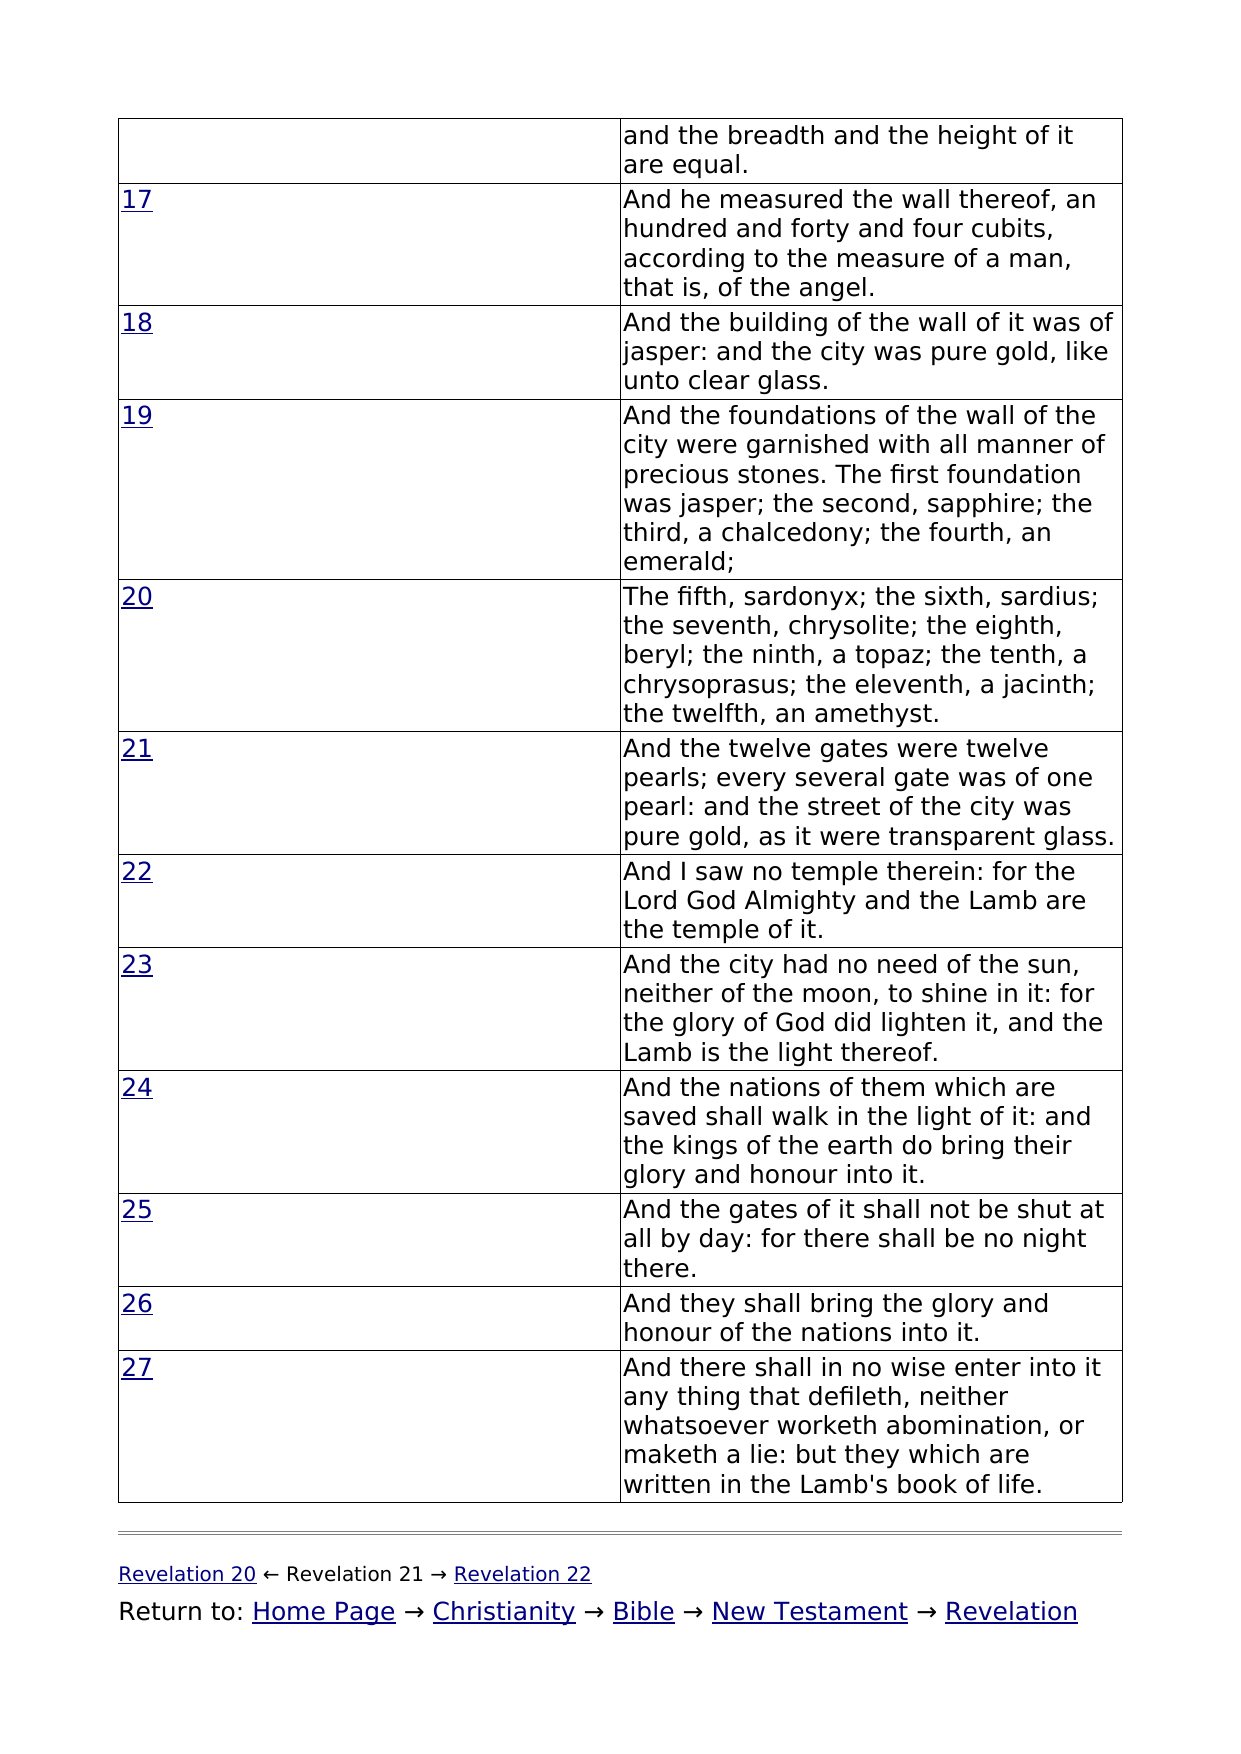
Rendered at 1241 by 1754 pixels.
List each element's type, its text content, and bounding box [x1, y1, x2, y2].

table_cell And the foundations of the wall of the city were garnished with all manner of precious stones. The first foundation was jasper; the second, sapphire; the third, a chalcedony; the fourth, an emerald; [621, 400, 1122, 579]
table_cell And there shall in no wise enter into it any thing that defileth, neither whatsoever worketh abomination, or maketh a lie: but they which are written in the Lamb's book of life. [621, 1351, 1122, 1502]
table_cell 26 [119, 1287, 620, 1350]
table_cell 17 [119, 184, 620, 305]
table_cell 27 [119, 1351, 620, 1502]
table_cell And the building of the wall of it was of jasper: and the city was pure gold, like unto clear glass. [621, 306, 1122, 398]
table_cell And I saw no temple therein: for the Lord God Almighty and the Lamb are the temple of it. [621, 855, 1122, 947]
text Return to: Home Page → Christianity → Bible → New Testament → Revelation [118, 1597, 1122, 1626]
table_cell 25 [119, 1194, 620, 1286]
table_cell And the city had no need of the sun, neither of the moon, to shine in it: for the glory of God did lighten it, and the Lamb is the light thereof. [621, 948, 1122, 1070]
table_cell And he measured the wall thereof, an hundred and forty and four cubits, according to the measure of a man, that is, of the angel. [621, 184, 1122, 305]
table_cell And the nations of them which are saved shall walk in the light of it: and the kings of the earth do bring their glory and honour into it. [621, 1071, 1122, 1192]
table_cell 18 [119, 306, 620, 398]
table_cell 21 [119, 732, 620, 854]
table_cell The fifth, sardonyx; the sixth, sardius; the seventh, chrysolite; the eighth, beryl; the ninth, a topaz; the tenth, a chrysoprasus; the eleventh, a jacinth; the twelfth, an amethyst. [621, 580, 1122, 731]
table_cell [119, 119, 620, 182]
table_cell 20 [119, 580, 620, 731]
table_cell 23 [119, 948, 620, 1070]
table_cell And the gates of it shall not be shut at all by day: for there shall be no night there. [621, 1194, 1122, 1286]
text Revelation 20 ← Revelation 21 → Revelation 22 [118, 1563, 1122, 1597]
table_cell and the breadth and the height of it are equal. [621, 119, 1122, 182]
table_cell And they shall bring the glory and honour of the nations into it. [621, 1287, 1122, 1350]
table_cell And the twelve gates were twelve pearls; every several gate was of one pearl: and the street of the city was pure gold, as it were transparent glass. [621, 732, 1122, 854]
table_cell 22 [119, 855, 620, 947]
table_cell 24 [119, 1071, 620, 1192]
table_cell 19 [119, 400, 620, 579]
